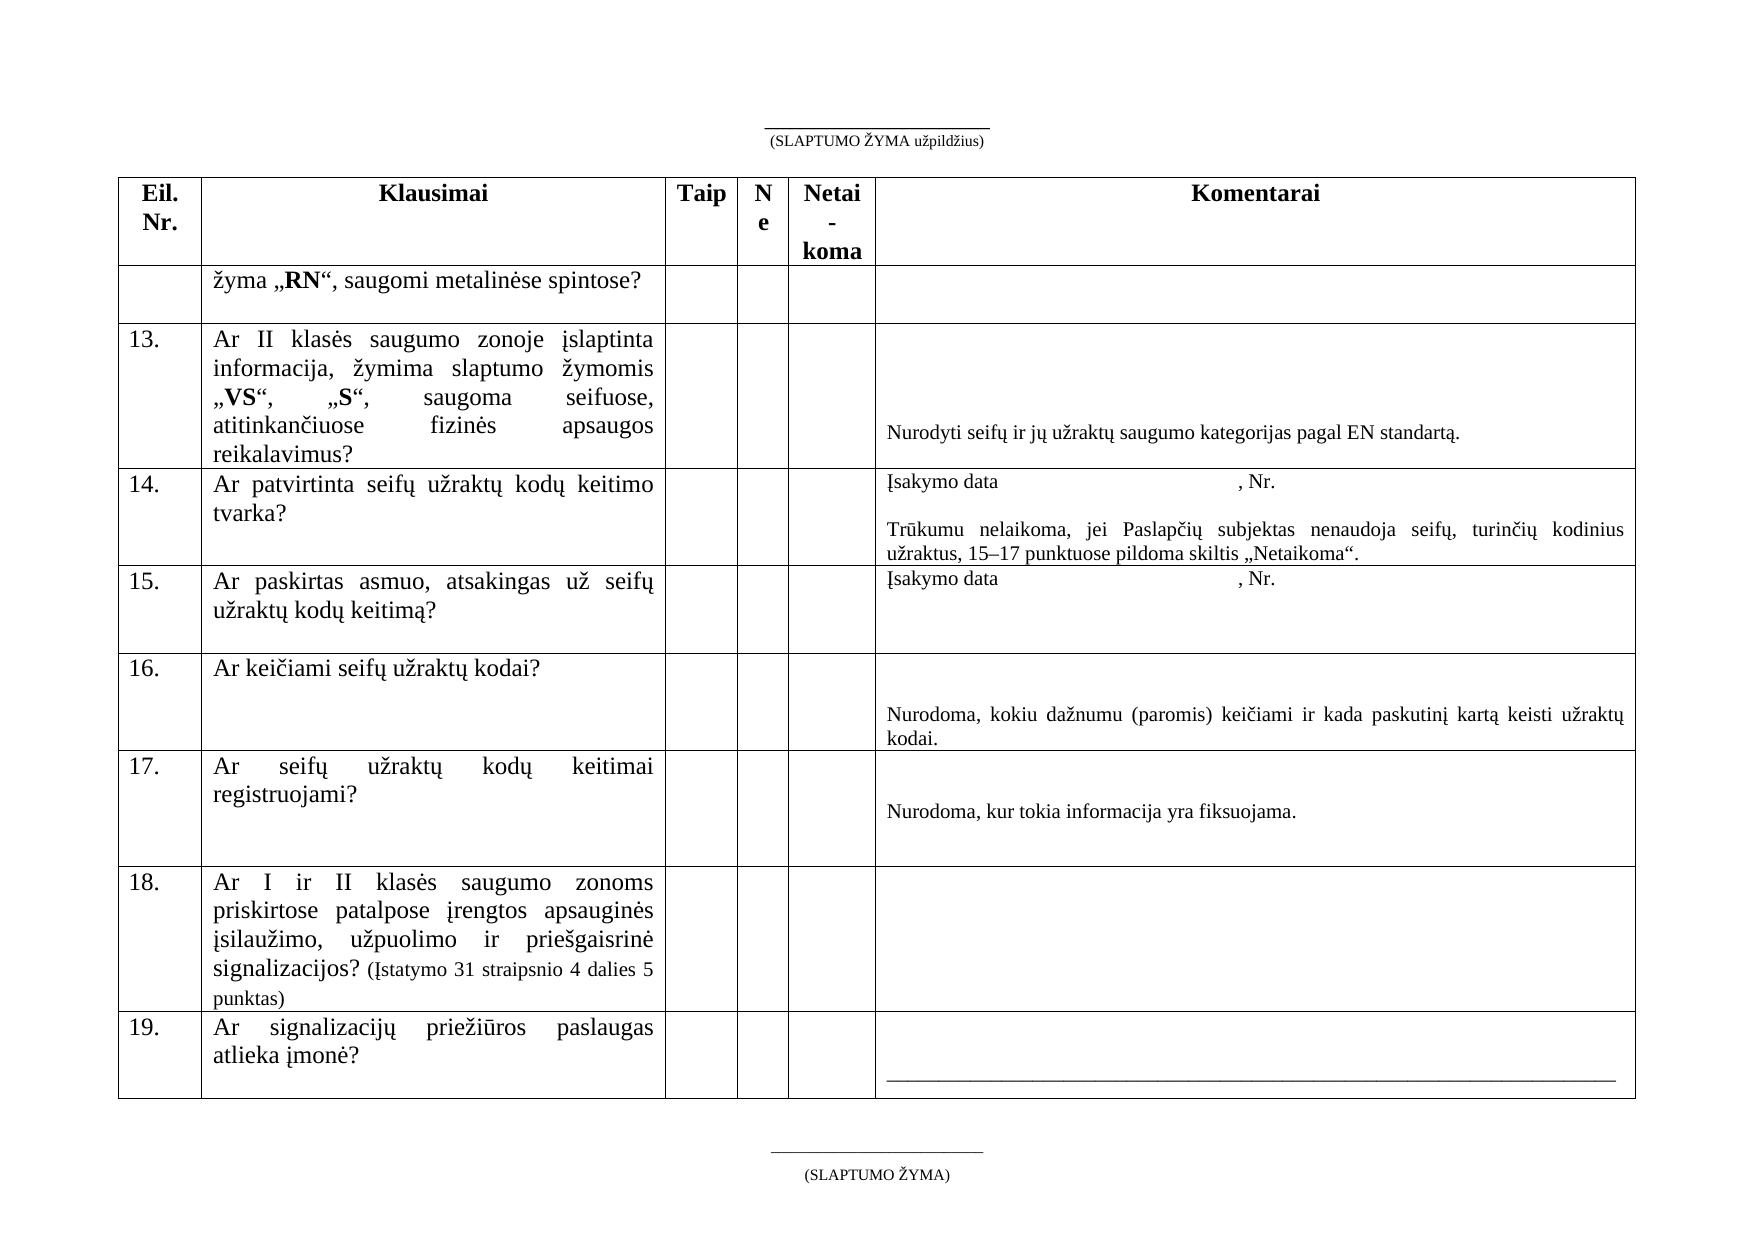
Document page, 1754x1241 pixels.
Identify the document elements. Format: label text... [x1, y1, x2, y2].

table_cell [666, 469, 737, 565]
table_cell [789, 751, 875, 866]
table_cell [789, 654, 875, 750]
table_cell Ar paskirtas asmuo, atsakingas už seifų užraktų kodų keitimą? [202, 566, 665, 652]
table_cell [666, 566, 737, 652]
table_header Komentarai [876, 178, 1635, 264]
table_header Netai-koma [789, 178, 875, 264]
table_cell Ar seifų užraktų kodų keitimai registruojami? [202, 751, 665, 866]
table_cell [666, 867, 737, 1011]
table_cell [738, 867, 788, 1011]
table_cell Nurodoma, kokiu dažnumu (paromis) keičiami ir kada paskutinį kartą keisti užraktų kodai. [876, 654, 1635, 750]
table_cell [789, 867, 875, 1011]
table_cell [119, 266, 201, 323]
table_cell ______________________________________________________________________ [876, 1012, 1635, 1098]
table_cell [789, 469, 875, 565]
table_cell [738, 324, 788, 468]
table_cell [738, 654, 788, 750]
table_cell [789, 566, 875, 652]
table_cell [666, 1012, 737, 1098]
table_cell [738, 751, 788, 866]
table_cell Ar keičiami seifų užraktų kodai? [202, 654, 665, 750]
table_header Ne [738, 178, 788, 264]
table_cell [738, 566, 788, 652]
table_cell [666, 751, 737, 866]
table_cell [876, 266, 1635, 323]
table_cell [738, 266, 788, 323]
table_cell 14. [119, 469, 201, 565]
table_cell 13. [119, 324, 201, 468]
table_cell [876, 867, 1635, 1011]
table_cell Ar I ir II klasės saugumo zonoms priskirtose patalpose įrengtos apsauginės įsilaužimo, užpuolimo ir priešgaisrinė signalizacijos? (Įstatymo 31 straipsnio 4 dalies 5 punktas) [202, 867, 665, 1011]
table_header Taip [666, 178, 737, 264]
table_cell Ar patvirtinta seifų užraktų kodų keitimo tvarka? [202, 469, 665, 565]
table_cell 19. [119, 1012, 201, 1098]
table_cell Nurodyti seifų ir jų užraktų saugumo kategorijas pagal EN standartą. [876, 324, 1635, 468]
table_cell Įsakymo data , Nr. [876, 566, 1635, 652]
table_cell Ar II klasės saugumo zonoje įslaptinta informacija, žymima slaptumo žymomis „VS“, „S“, saugoma seifuose, atitinkančiuose fizinės apsaugos reikalavimus? [202, 324, 665, 468]
table_header Klausimai [202, 178, 665, 264]
table_cell [789, 324, 875, 468]
table_cell Įsakymo data , Nr. Trūkumu nelaikoma, jei Paslapčių subjektas nenaudoja seifų, turinčių kodinius užraktus, 15–17 punktuose pildoma skiltis „Netaikoma“. [876, 469, 1635, 565]
table_cell 15. [119, 566, 201, 652]
table_cell [666, 266, 737, 323]
table_cell 16. [119, 654, 201, 750]
table_cell [789, 266, 875, 323]
table_cell [738, 469, 788, 565]
table_cell [738, 1012, 788, 1098]
table_cell žyma „RN“, saugomi metalinėse spintose? [202, 266, 665, 323]
table_header Eil. Nr. [119, 178, 201, 264]
table_cell [789, 1012, 875, 1098]
table_cell 18. [119, 867, 201, 1011]
table_cell Nurodoma, kur tokia informacija yra fiksuojama. [876, 751, 1635, 866]
table_cell 17. [119, 751, 201, 866]
table_cell [666, 654, 737, 750]
table_cell [666, 324, 737, 468]
table_cell Ar signalizacijų priežiūros paslaugas atlieka įmonė? [202, 1012, 665, 1098]
